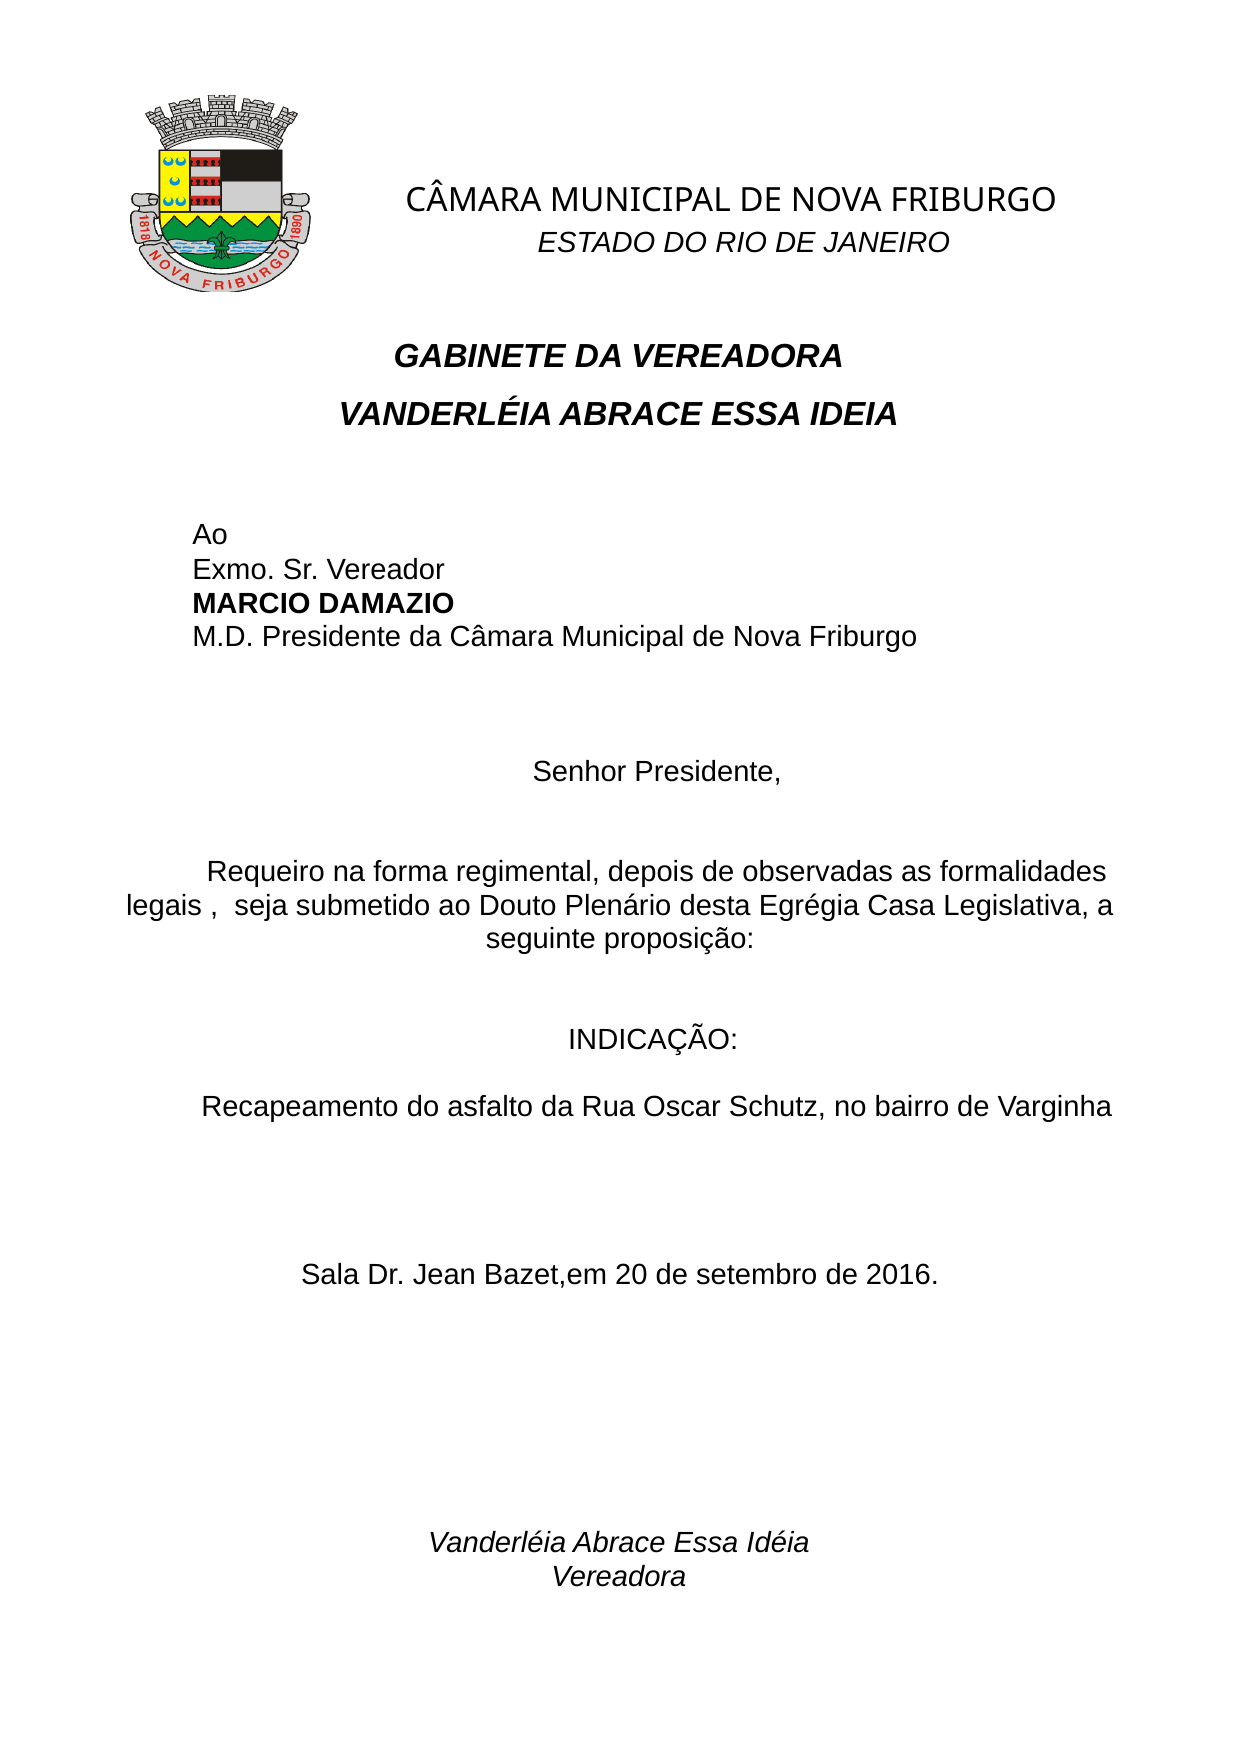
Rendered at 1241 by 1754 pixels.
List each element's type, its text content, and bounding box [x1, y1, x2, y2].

text GABINETE DA VEREADORA [118, 336, 1122, 375]
text INDICAÇÃO: [118, 1022, 1122, 1055]
text Exmo. Sr. Vereador [118, 552, 1122, 586]
text Vereadora [118, 1558, 1122, 1592]
text Senhor Presidente, [118, 753, 1122, 787]
text Vanderléia Abrace Essa Idéia [118, 1525, 1122, 1558]
text CÂMARA MUNICIPAL DE NOVA FRIBURGO [313, 176, 1122, 221]
text VANDERLÉIA ABRACE ESSA IDEIA [118, 394, 1122, 432]
text Sala Dr. Jean Bazet,em 20 de setembro de 2016. [118, 1257, 1122, 1290]
text ESTADO DO RIO DE JANEIRO [313, 221, 1122, 259]
text Recapeamento do asfalto da Rua Oscar Schutz, no bairro de Varginha [118, 1089, 1122, 1122]
text M.D. Presidente da Câmara Municipal de Nova Friburgo [118, 619, 1122, 653]
text MARCIO DAMAZIO [118, 586, 1122, 619]
text Requeiro na forma regimental, depois de observadas as formalidades legais , seja submetido ao Douto Plenário desta Egrégia Casa Legislativa, a seguinte proposição: [118, 854, 1122, 955]
text Ao [118, 509, 1122, 552]
